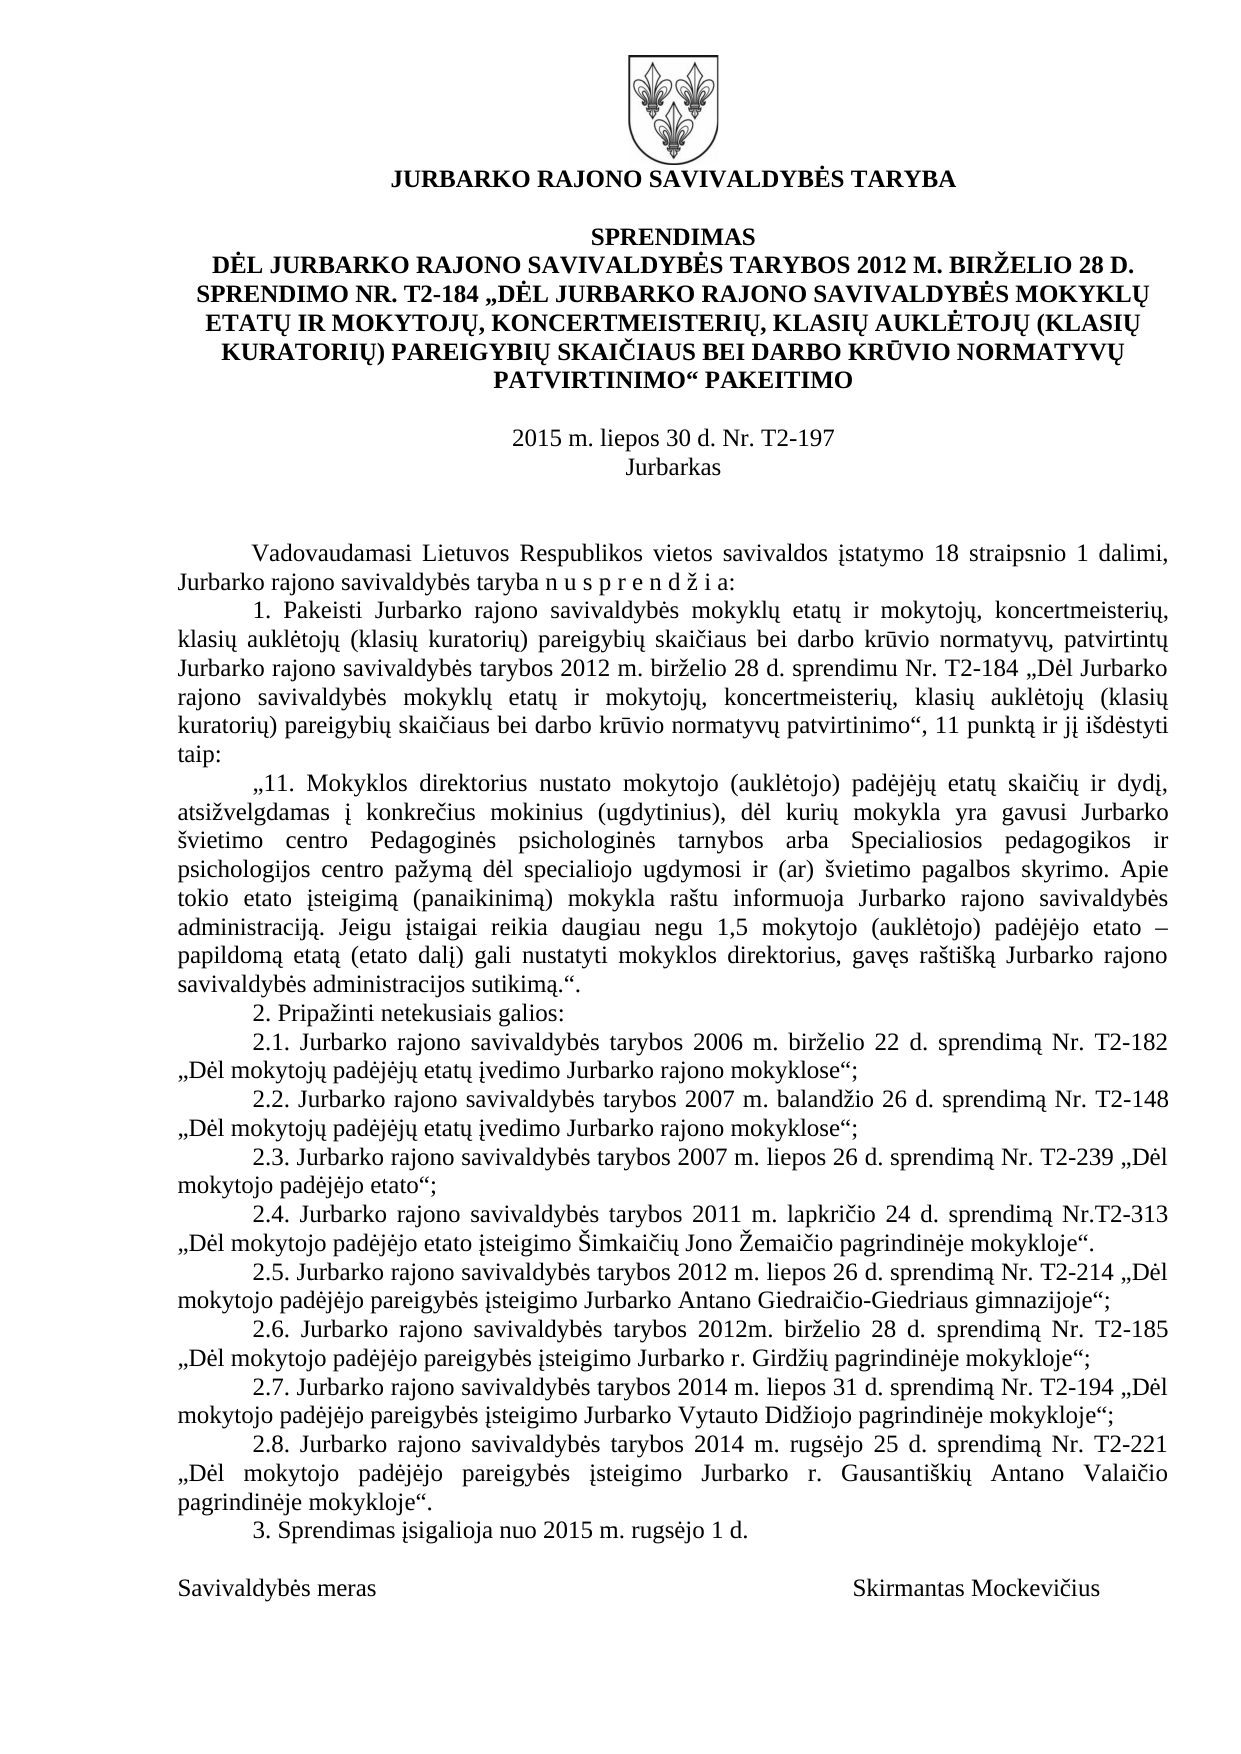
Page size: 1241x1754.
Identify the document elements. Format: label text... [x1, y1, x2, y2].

text 2.1. Jurbarko rajono savivaldybės tarybos 2006 m. birželio 22 d. sprendimą Nr. T2-182 „Dėl mokytojų padėjėjų etatų įvedimo Jurbarko rajono mokyklose“; [177, 1027, 1169, 1084]
text SPRENDIMAS [177, 222, 1169, 251]
text 2.2. Jurbarko rajono savivaldybės tarybos 2007 m. balandžio 26 d. sprendimą Nr. T2-148 „Dėl mokytojų padėjėjų etatų įvedimo Jurbarko rajono mokyklose“; [177, 1084, 1169, 1142]
text 2.4. Jurbarko rajono savivaldybės tarybos 2011 m. lapkričio 24 d. sprendimą Nr.T2-313 „Dėl mokytojo padėjėjo etato įsteigimo Šimkaičių Jono Žemaičio pagrindinėje mokykloje“. [177, 1199, 1169, 1257]
text „11. Mokyklos direktorius nustato mokytojo (auklėtojo) padėjėjų etatų skaičių ir dydį, atsižvelgdamas į konkrečius mokinius (ugdytinius), dėl kurių mokykla yra gavusi Jurbarko švietimo centro Pedagoginės psichologinės tarnybos arba Specialiosios pedagogikos ir psichologijos centro pažymą dėl specialiojo ugdymosi ir (ar) švietimo pagalbos skyrimo. Apie tokio etato įsteigimą (panaikinimą) mokykla raštu informuoja Jurbarko rajono savivaldybės administraciją. Jeigu įstaigai reikia daugiau negu 1,5 mokytojo (auklėtojo) padėjėjo etato – papildomą etatą (etato dalį) gali nustatyti mokyklos direktorius, gavęs raštišką Jurbarko rajono savivaldybės administracijos sutikimą.“. [177, 768, 1169, 998]
text 2. Pripažinti netekusiais galios: [177, 998, 1169, 1027]
text 2.7. Jurbarko rajono savivaldybės tarybos 2014 m. liepos 31 d. sprendimą Nr. T2-194 „Dėl mokytojo padėjėjo pareigybės įsteigimo Jurbarko Vytauto Didžiojo pagrindinėje mokykloje“; [177, 1372, 1169, 1429]
text 2.5. Jurbarko rajono savivaldybės tarybos 2012 m. liepos 26 d. sprendimą Nr. T2-214 „Dėl mokytojo padėjėjo pareigybės įsteigimo Jurbarko Antano Giedraičio-Giedriaus gimnazijoje“; [177, 1257, 1169, 1314]
text 2015 m. liepos 30 d. Nr. T2-197 [177, 423, 1169, 452]
text Savivaldybės meras Skirmantas Mockevičius [177, 1573, 1169, 1602]
text DĖL JURBARKO RAJONO SAVIVALDYBĖS TARYBOS 2012 M. BIRŽELIO 28 D. SPRENDIMO NR. T2-184 „DĖL JURBARKO RAJONO SAVIVALDYBĖS MOKYKLŲ ETATŲ IR MOKYTOJŲ, KONCERTMEISTERIŲ, KLASIŲ AUKLĖTOJŲ (KLASIŲ KURATORIŲ) PAREIGYBIŲ SKAIČIAUS BEI DARBO KRŪVIO NORMATYVŲ PATVIRTINIMO“ PAKEITIMO [177, 251, 1169, 394]
text JURBARKO RAJONO SAVIVALDYBĖS TARYBA [177, 164, 1169, 193]
text Jurbarkas [177, 452, 1169, 481]
text 2.8. Jurbarko rajono savivaldybės tarybos 2014 m. rugsėjo 25 d. sprendimą Nr. T2-221 „Dėl mokytojo padėjėjo pareigybės įsteigimo Jurbarko r. Gausantiškių Antano Valaičio pagrindinėje mokykloje“. [177, 1429, 1169, 1516]
text 1. Pakeisti Jurbarko rajono savivaldybės mokyklų etatų ir mokytojų, koncertmeisterių, klasių auklėtojų (klasių kuratorių) pareigybių skaičiaus bei darbo krūvio normatyvų, patvirtintų Jurbarko rajono savivaldybės tarybos 2012 m. birželio 28 d. sprendimu Nr. T2-184 „Dėl Jurbarko rajono savivaldybės mokyklų etatų ir mokytojų, koncertmeisterių, klasių auklėtojų (klasių kuratorių) pareigybių skaičiaus bei darbo krūvio normatyvų patvirtinimo“, 11 punktą ir jį išdėstyti taip: [177, 596, 1169, 768]
text 2.3. Jurbarko rajono savivaldybės tarybos 2007 m. liepos 26 d. sprendimą Nr. T2-239 „Dėl mokytojo padėjėjo etato“; [177, 1142, 1169, 1199]
text 2.6. Jurbarko rajono savivaldybės tarybos 2012m. birželio 28 d. sprendimą Nr. T2-185 „Dėl mokytojo padėjėjo pareigybės įsteigimo Jurbarko r. Girdžių pagrindinėje mokykloje“; [177, 1314, 1169, 1372]
text Vadovaudamasi Lietuvos Respublikos vietos savivaldos įstatymo 18 straipsnio 1 dalimi, Jurbarko rajono savivaldybės taryba n u s p r e n d ž i a: [177, 538, 1169, 596]
text 3. Sprendimas įsigalioja nuo 2015 m. rugsėjo 1 d. [177, 1516, 1169, 1544]
